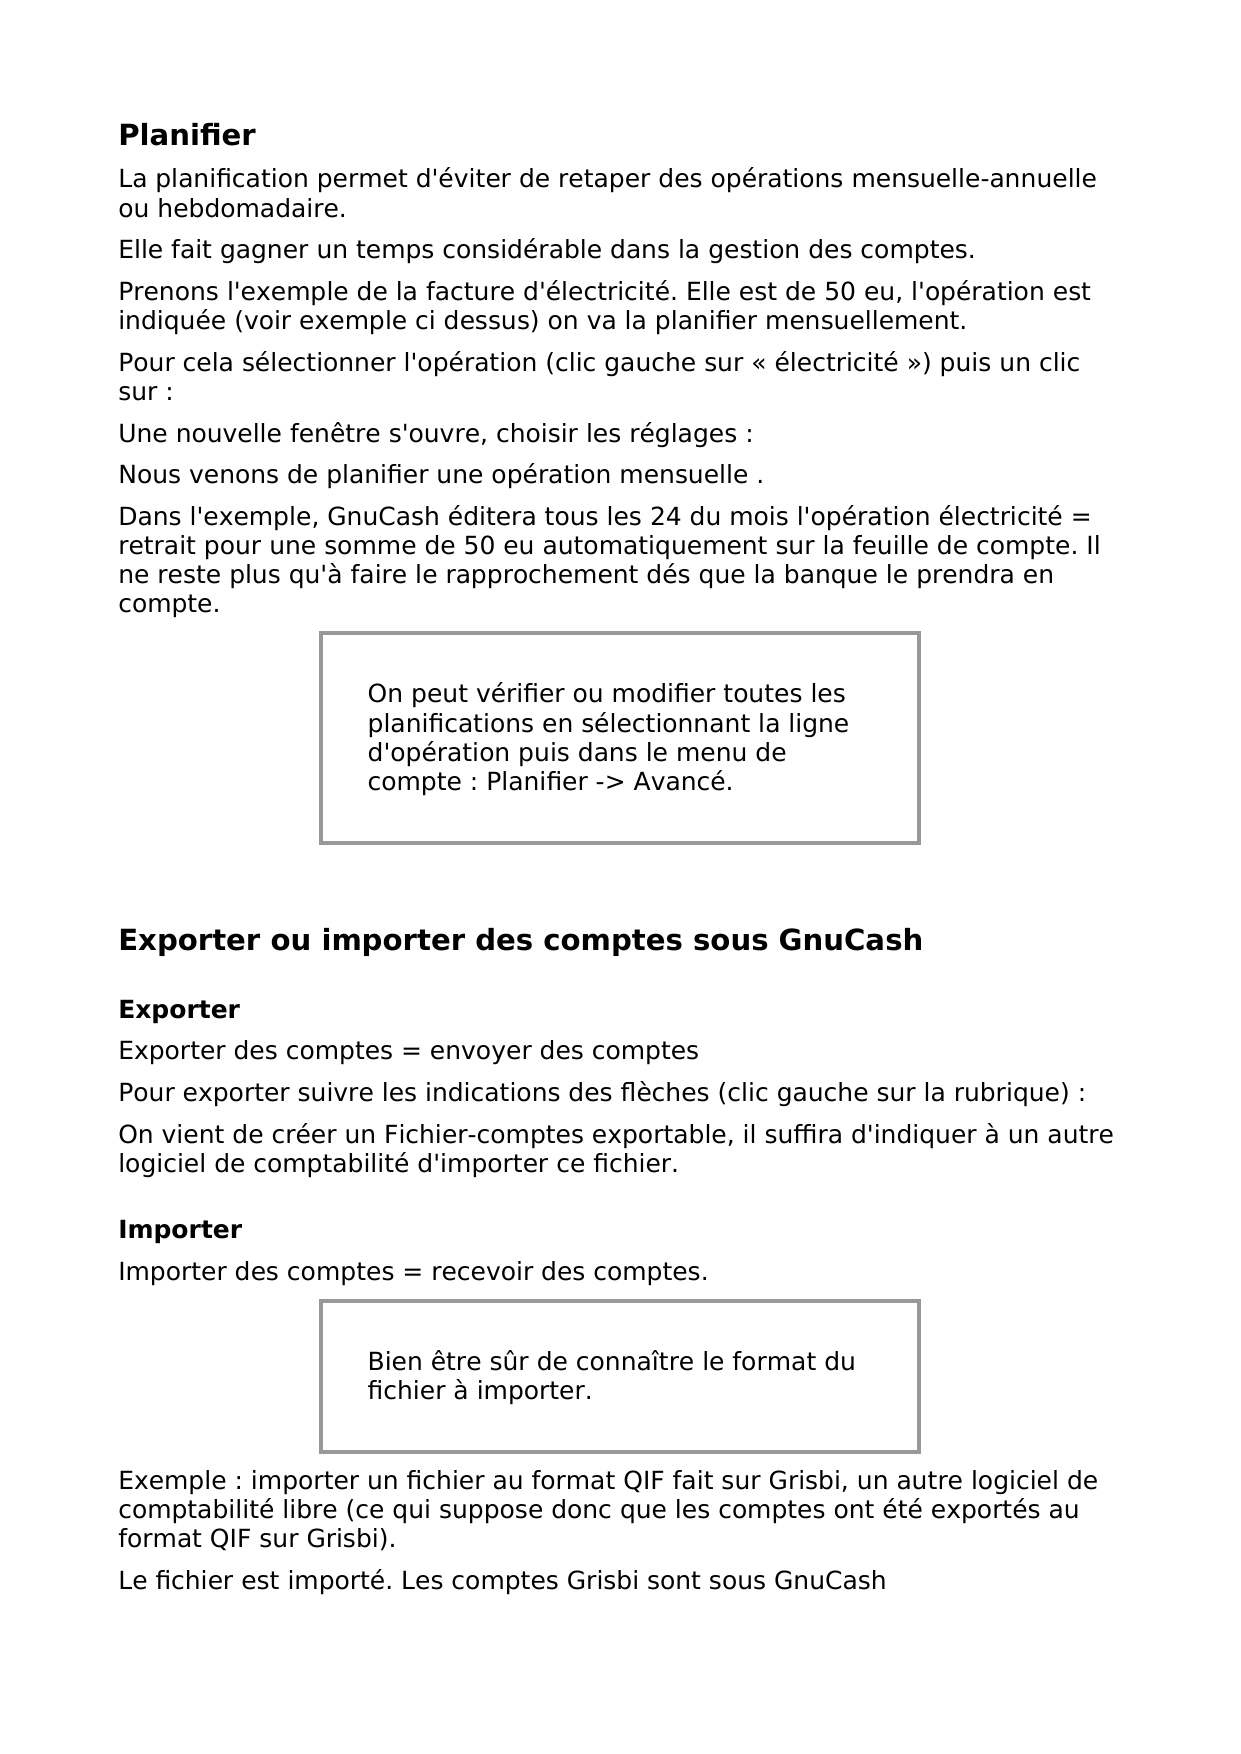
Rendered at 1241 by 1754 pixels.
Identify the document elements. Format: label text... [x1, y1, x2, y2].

subtitle Exporter [118, 995, 1122, 1024]
subtitle Exporter ou importer des comptes sous GnuCash [118, 923, 1122, 957]
text Le fichier est importé. Les comptes Grisbi sont sous GnuCash [118, 1566, 1122, 1595]
text Pour exporter suivre les indications des flèches (clic gauche sur la rubrique) : [118, 1078, 1122, 1107]
text Dans l'exemple, GnuCash éditera tous les 24 du mois l'opération électricité = retrait pour une somme de 50 eu automatiquement sur la feuille de compte. Il ne reste plus qu'à faire le rapprochement dés que la banque le prendra en compte. [118, 502, 1122, 619]
text Exporter des comptes = envoyer des comptes [118, 1036, 1122, 1066]
subtitle Planifier [118, 118, 1122, 152]
text Pour cela sélectionner l'opération (clic gauche sur « électricité ») puis un clic sur : [118, 348, 1122, 406]
table_header Bien être sûr de connaître le format du fichier à importer. [332, 1312, 908, 1441]
text Une nouvelle fenêtre s'ouvre, choisir les réglages : [118, 419, 1122, 448]
table_header On peut vérifier ou modifier toutes les planifications en sélectionnant la ligne d'opération puis dans le menu de compte : Planifier -> Avancé. [332, 644, 908, 832]
text La planification permet d'éviter de retaper des opérations mensuelle-annuelle ou hebdomadaire. [118, 164, 1122, 223]
text Elle fait gagner un temps considérable dans la gestion des comptes. [118, 235, 1122, 264]
text Importer des comptes = recevoir des comptes. [118, 1257, 1122, 1286]
text Exemple : importer un fichier au format QIF fait sur Grisbi, un autre logiciel de comptabilité libre (ce qui suppose donc que les comptes ont été exportés au format QIF sur Grisbi). [118, 1299, 1122, 1553]
text On vient de créer un Fichier-comptes exportable, il suffira d'indiquer à un autre logiciel de comptabilité d'importer ce fichier. [118, 1120, 1122, 1178]
subtitle Importer [118, 1216, 1122, 1245]
text Nous venons de planifier une opération mensuelle . [118, 460, 1122, 489]
text Prenons l'exemple de la facture d'électricité. Elle est de 50 eu, l'opération est indiquée (voir exemple ci dessus) on va la planifier mensuellement. [118, 277, 1122, 335]
